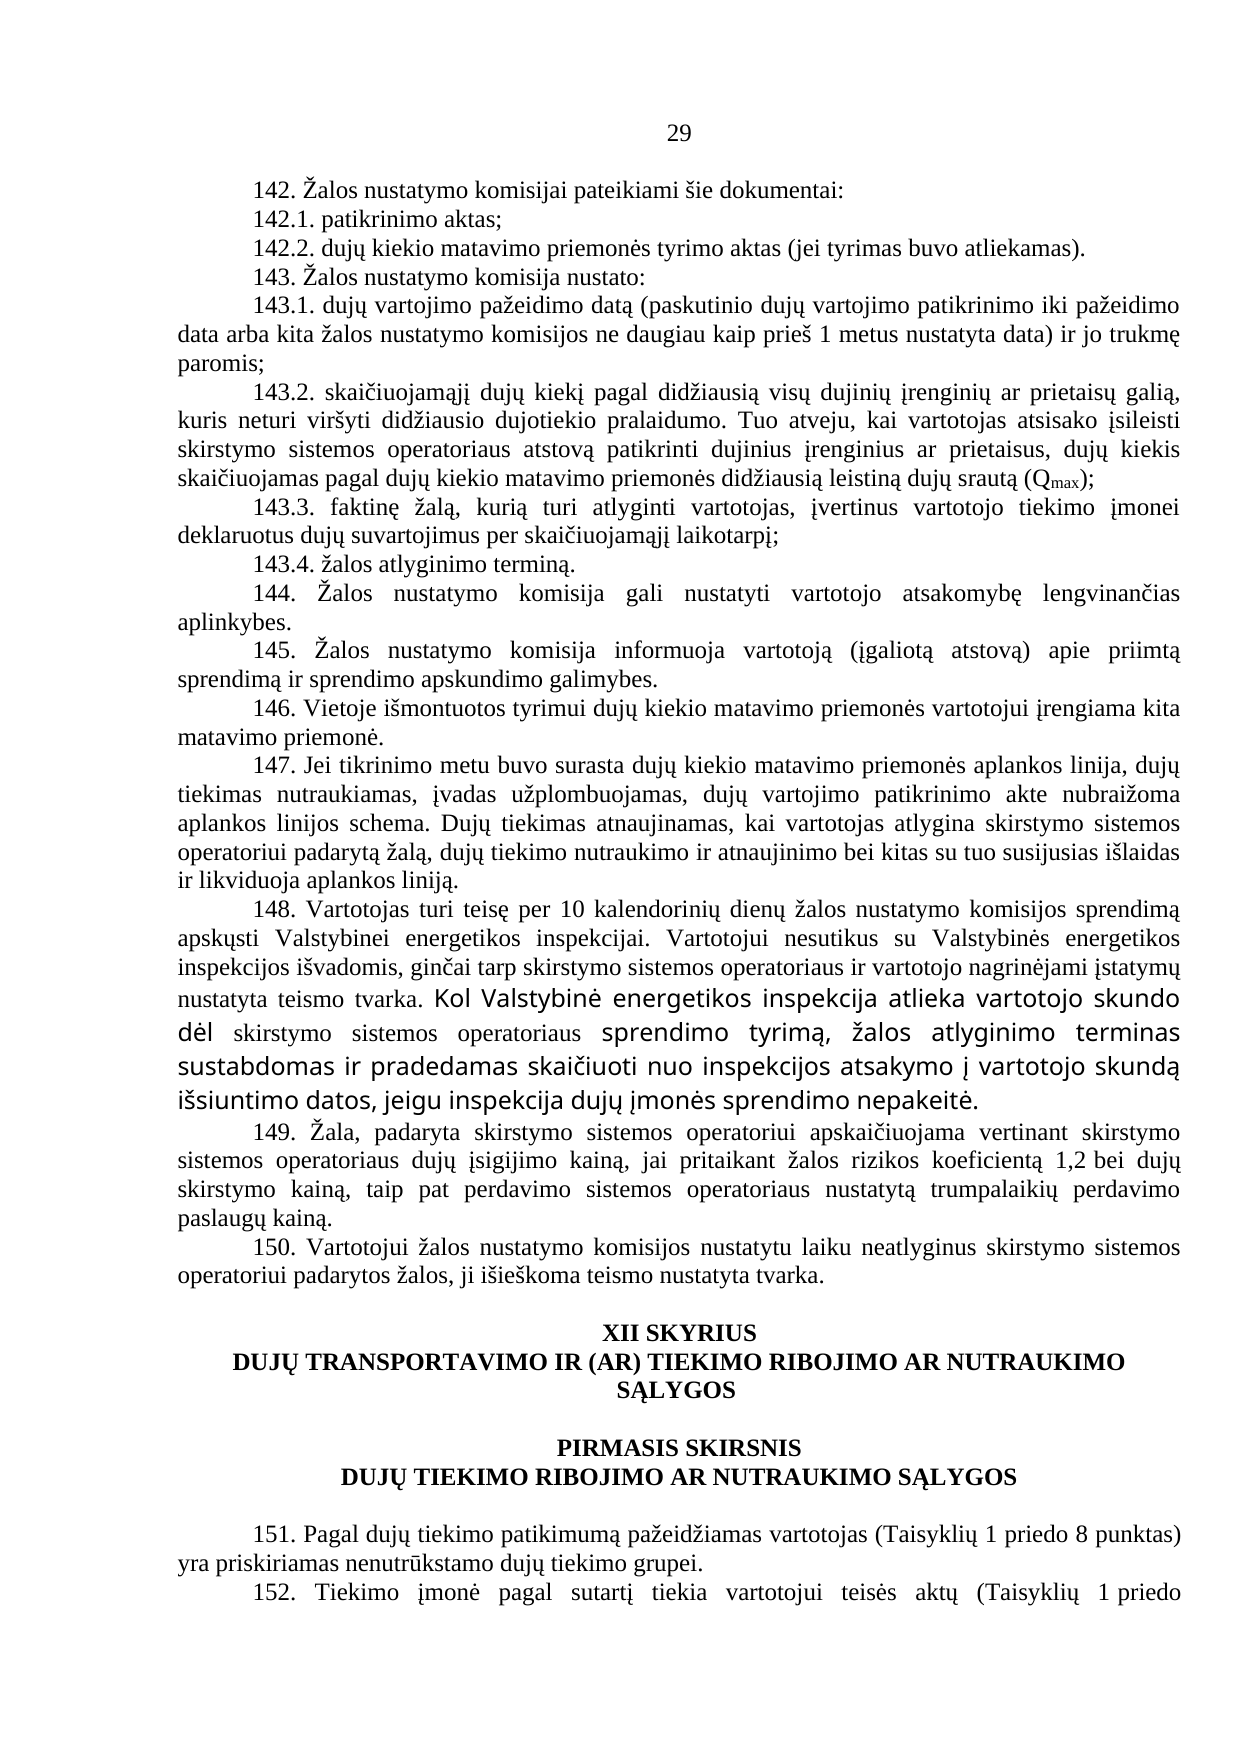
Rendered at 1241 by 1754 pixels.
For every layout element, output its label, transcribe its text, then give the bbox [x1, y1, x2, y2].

text 148. Vartotojas turi teisę per 10 kalendorinių dienų žalos nustatymo komisijos sprendimą apskųsti Valstybinei energetikos inspekcijai. Vartotojui nesutikus su Valstybinės energetikos inspekcijos išvadomis, ginčai tarp skirstymo sistemos operatoriaus ir vartotojo nagrinėjami įstatymų nustatyta teismo tvarka. Kol Valstybinė energetikos inspekcija atlieka vartotojo skundo dėl skirstymo sistemos operatoriaus sprendimo tyrimą, žalos atlyginimo terminas sustabdomas ir pradedamas skaičiuoti nuo inspekcijos atsakymo į vartotojo skundą išsiuntimo datos, jeigu inspekcija dujų įmonės sprendimo nepakeitė. [177, 894, 1181, 1117]
text 143.3. faktinę žalą, kurią turi atlyginti vartotojas, įvertinus vartotojo tiekimo įmonei deklaruotus dujų suvartojimus per skaičiuojamąjį laikotarpį; [177, 492, 1181, 549]
text 146. Vietoje išmontuotos tyrimui dujų kiekio matavimo priemonės vartotojui įrengiama kita matavimo priemonė. [177, 693, 1181, 751]
text 142.2. dujų kiekio matavimo priemonės tyrimo aktas (jei tyrimas buvo atliekamas). [177, 233, 1181, 262]
text 144. Žalos nustatymo komisija gali nustatyti vartotojo atsakomybę lengvinančias aplinkybes. [177, 578, 1181, 636]
text 147. Jei tikrinimo metu buvo surasta dujų kiekio matavimo priemonės aplankos linija, dujų tiekimas nutraukiamas, įvadas užplombuojamas, dujų vartojimo patikrinimo akte nubraižoma aplankos linijos schema. Dujų tiekimas atnaujinamas, kai vartotojas atlygina skirstymo sistemos operatoriui padarytą žalą, dujų tiekimo nutraukimo ir atnaujinimo bei kitas su tuo susijusias išlaidas ir likviduoja aplankos liniją. [177, 751, 1181, 894]
text 142. Žalos nustatymo komisijai pateikiami šie dokumentai: [177, 176, 1181, 204]
text 143.2. skaičiuojamąjį dujų kiekį pagal didžiausią visų dujinių įrenginių ar prietaisų galią, kuris neturi viršyti didžiausio dujotiekio pralaidumo. Tuo atveju, kai vartotojas atsisako įsileisti skirstymo sistemos operatoriaus atstovą patikrinti dujinius įrenginius ar prietaisus, dujų kiekis skaičiuojamas pagal dujų kiekio matavimo priemonės didžiausią leistiną dujų srautą (Qmax); [177, 377, 1181, 492]
text 142.1. patikrinimo aktas; [177, 204, 1181, 233]
text 149. Žala, padaryta skirstymo sistemos operatoriui apskaičiuojama vertinant skirstymo sistemos operatoriaus dujų įsigijimo kainą, jai pritaikant žalos rizikos koeficientą 1,2 bei dujų skirstymo kainą, taip pat perdavimo sistemos operatoriaus nustatytą trumpalaikių perdavimo paslaugų kainą. [177, 1117, 1181, 1232]
text XII SKYRIUS [177, 1318, 1181, 1347]
text 143.4. žalos atlyginimo terminą. [177, 549, 1181, 578]
text PIRMASIS SKIRSNIS [177, 1433, 1181, 1462]
text 150. Vartotojui žalos nustatymo komisijos nustatytu laiku neatlyginus skirstymo sistemos operatoriui padarytos žalos, ji išieškoma teismo nustatyta tvarka. [177, 1232, 1181, 1289]
text 143. Žalos nustatymo komisija nustato: [177, 262, 1181, 291]
text 152. Tiekimo įmonė pagal sutartį tiekia vartotojui teisės aktų (Taisyklių 1 priedo [177, 1577, 1181, 1606]
text 151. Pagal dujų tiekimo patikimumą pažeidžiamas vartotojas (Taisyklių 1 priedo 8 punktas) yra priskiriamas nenutrūkstamo dujų tiekimo grupei. [177, 1519, 1181, 1577]
text DUJŲ TIEKIMO RIBOJIMO AR NUTRAUKIMO SĄLYGOS [177, 1462, 1181, 1491]
text DUJŲ TRANSPORTAVIMO IR (AR) TIEKIMO RIBOJIMO AR NUTRAUKIMO SĄLYGOS [177, 1347, 1181, 1404]
text 143.1. dujų vartojimo pažeidimo datą (paskutinio dujų vartojimo patikrinimo iki pažeidimo data arba kita žalos nustatymo komisijos ne daugiau kaip prieš 1 metus nustatyta data) ir jo trukmę paromis; [177, 291, 1181, 377]
text 145. Žalos nustatymo komisija informuoja vartotoją (įgaliotą atstovą) apie priimtą sprendimą ir sprendimo apskundimo galimybes. [177, 636, 1181, 693]
